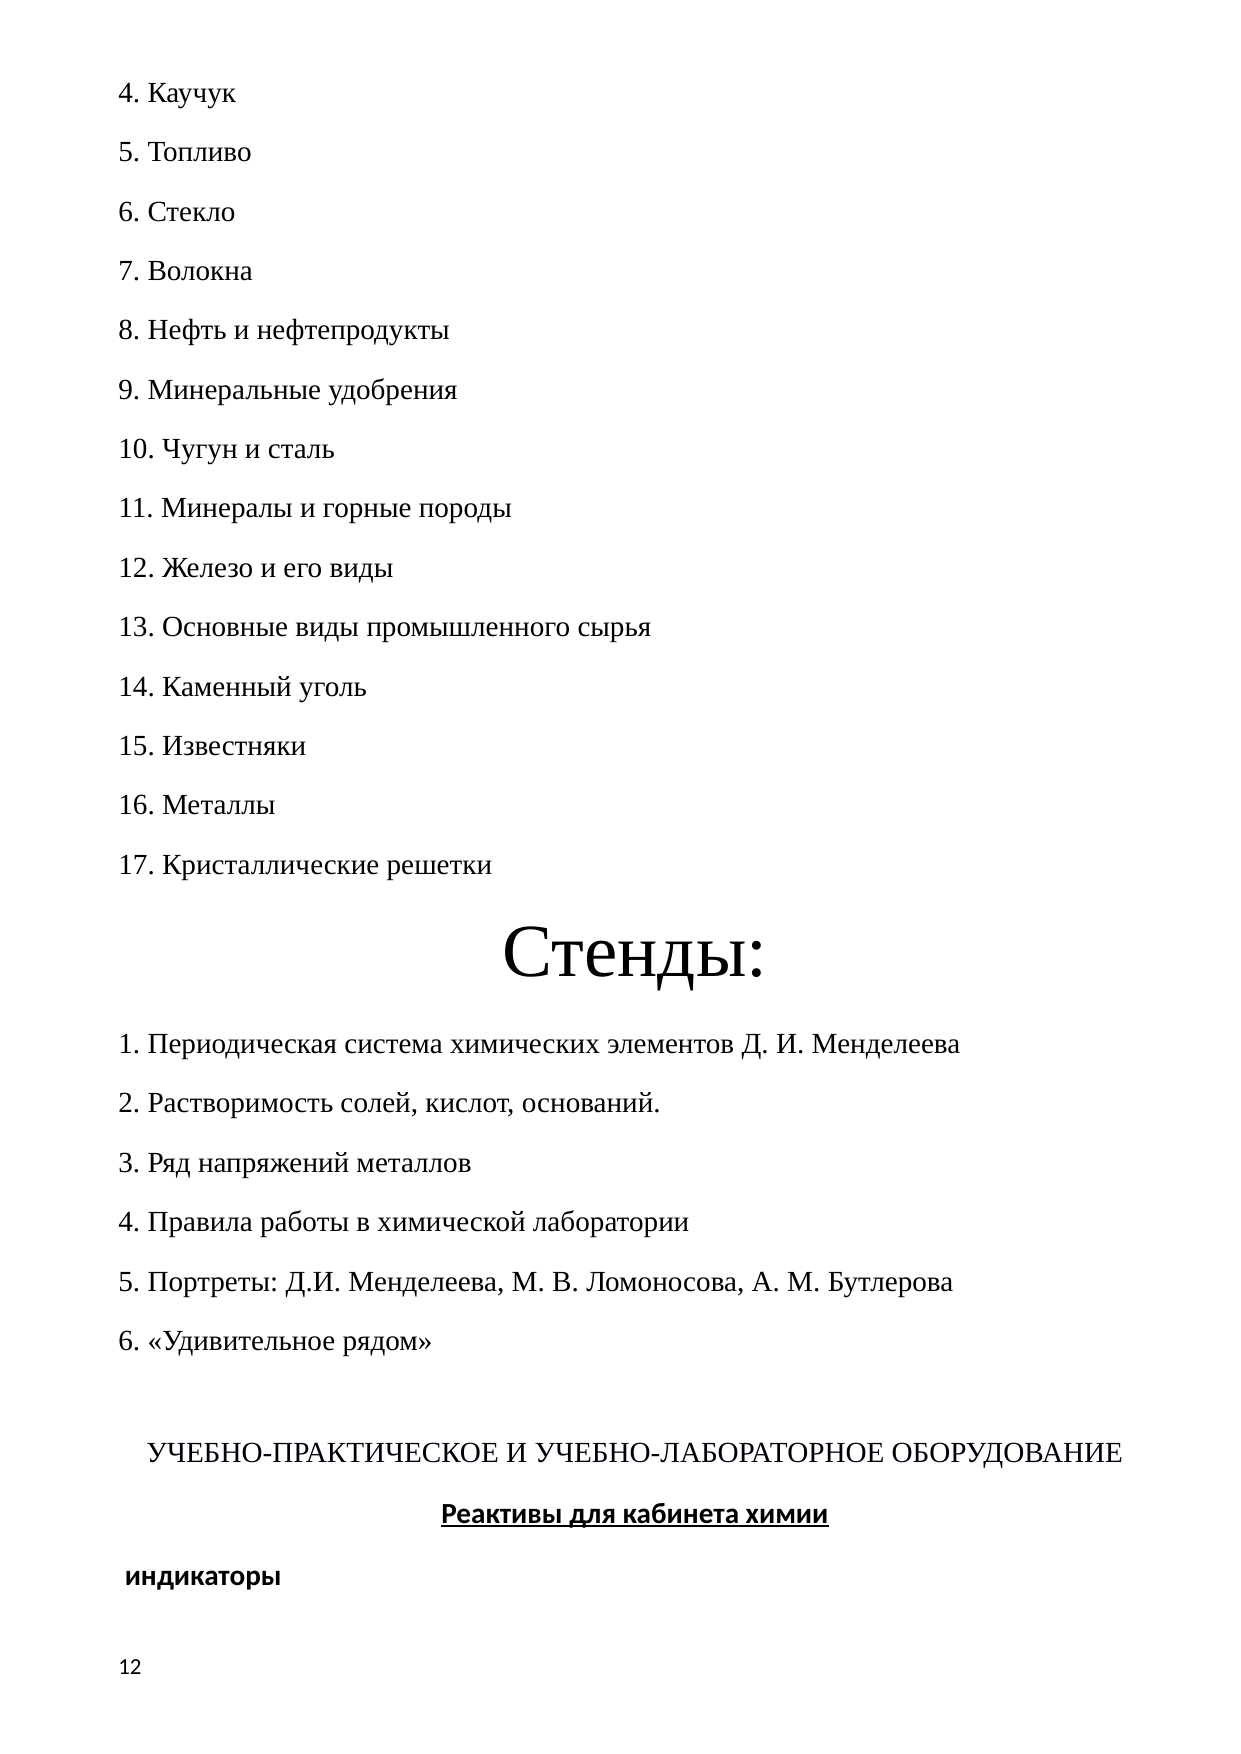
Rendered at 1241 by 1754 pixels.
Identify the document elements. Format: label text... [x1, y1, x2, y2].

text 15. Известняки [118, 728, 1152, 762]
text УЧЕБНО-ПРАКТИЧЕСКОЕ И УЧЕБНО-ЛАБОРАТОРНОЕ ОБОРУДОВАНИЕ [118, 1436, 1152, 1469]
text 7. Волокна [118, 253, 1152, 287]
text 12. Железо и его виды [118, 550, 1152, 583]
text 8. Нефть и нефтепродукты [118, 312, 1152, 346]
text 4. Каучук [118, 75, 1152, 108]
text индикаторы [118, 1557, 1152, 1592]
text 5. Портреты: Д.И. Менделеева, М. В. Ломоносова, А. М. Бутлерова [118, 1264, 1152, 1297]
text 14. Каменный уголь [118, 669, 1152, 702]
text 17. Кристаллические решетки [118, 847, 1152, 880]
text 6. Стекло [118, 194, 1152, 227]
text 1. Периодическая система химических элементов Д. И. Менделеева [118, 1026, 1152, 1060]
text 9. Минеральные удобрения [118, 372, 1152, 405]
text 5. Топливо [118, 134, 1152, 168]
text Стенды: [118, 906, 1152, 992]
text Реактивы для кабинета химии [118, 1495, 1152, 1531]
text 10. Чугун и сталь [118, 431, 1152, 465]
text 4. Правила работы в химической лаборатории [118, 1204, 1152, 1238]
text 11. Минералы и горные породы [118, 491, 1152, 524]
text 3. Ряд напряжений металлов [118, 1145, 1152, 1178]
text 2. Растворимость солей, кислот, оснований. [118, 1086, 1152, 1119]
text 13. Основные виды промышленного сырья [118, 609, 1152, 643]
text 16. Металлы [118, 787, 1152, 821]
text 6. «Удивительное рядом» [118, 1323, 1152, 1357]
